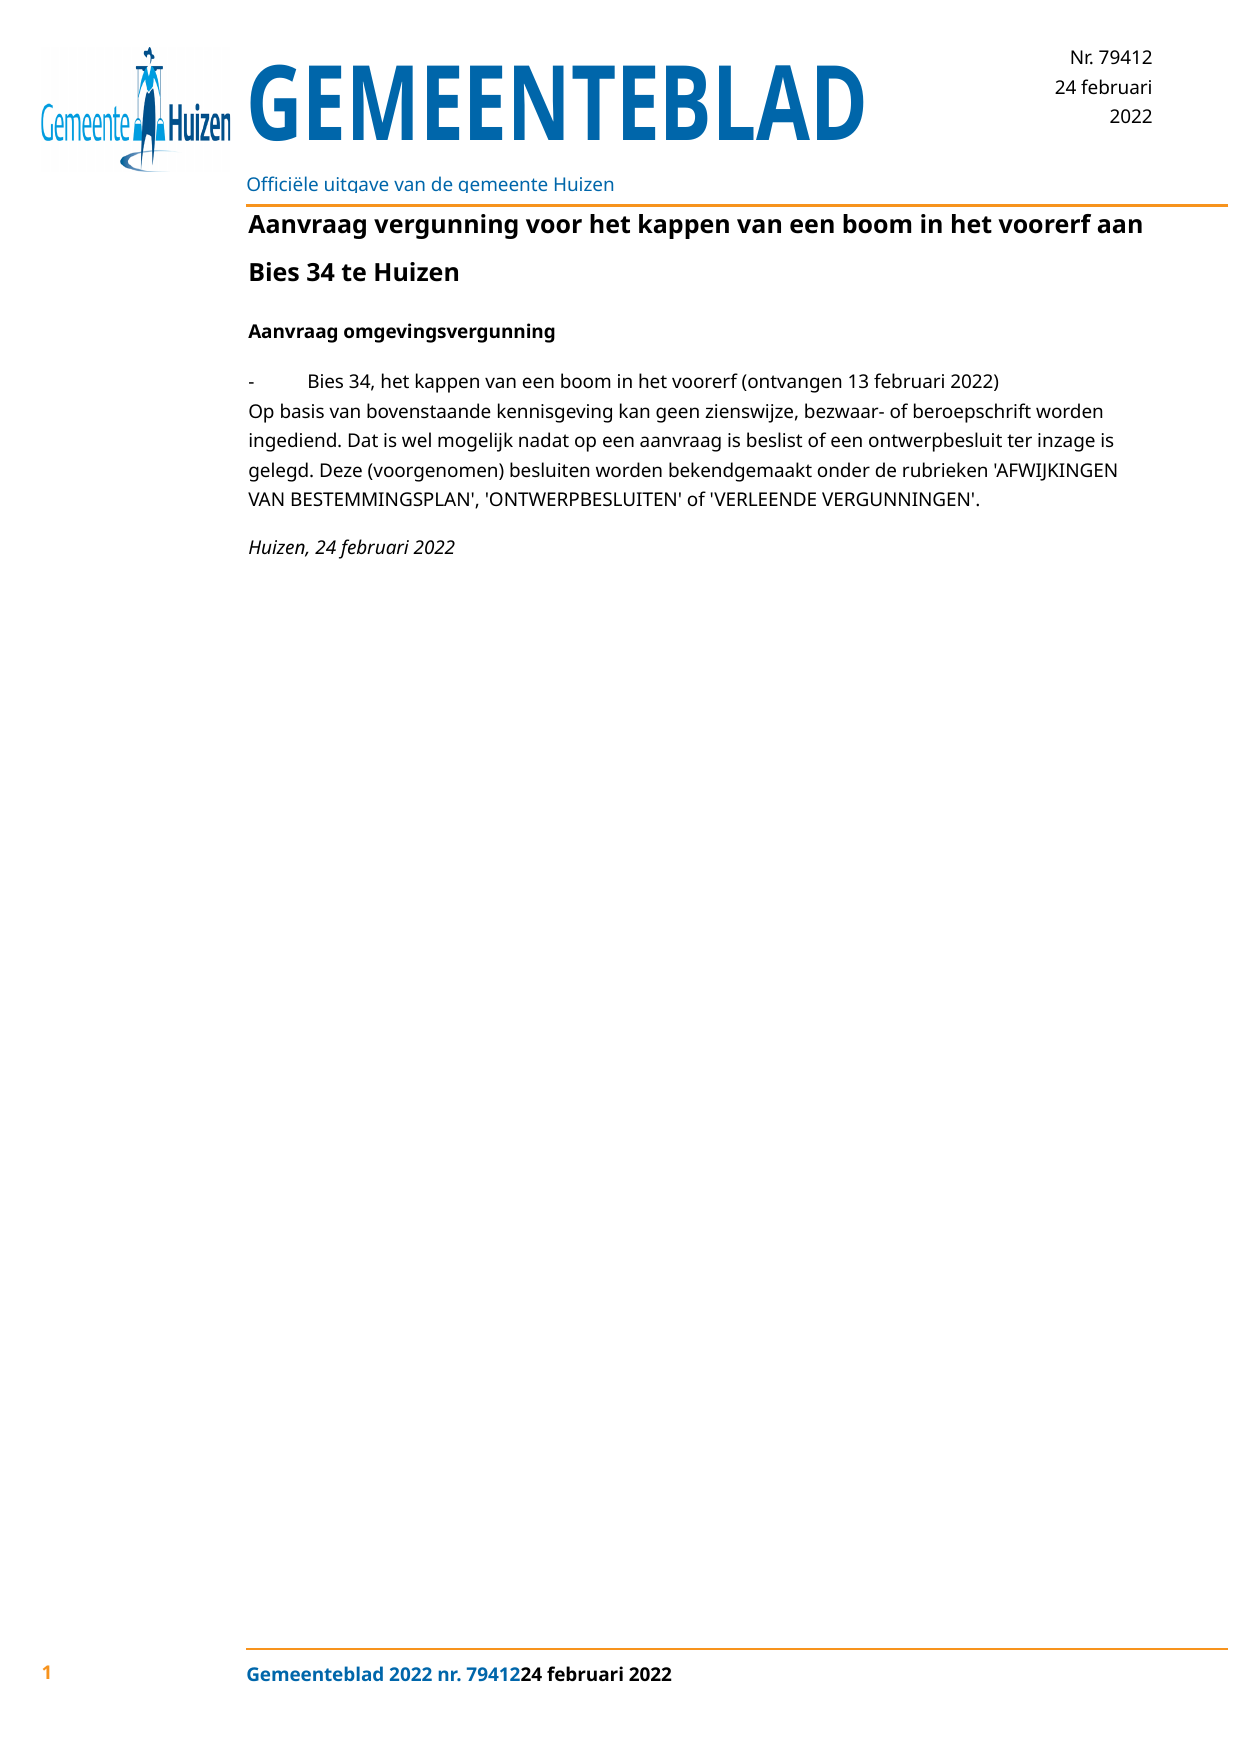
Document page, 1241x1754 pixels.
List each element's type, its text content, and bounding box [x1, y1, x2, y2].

text Aanvraag vergunning voor het kappen van een boom in het voorerf aan Bies 34 te Huizen [248, 207, 1152, 288]
text Aanvraag omgevingsvergunning [248, 318, 1152, 344]
text Huizen, 24 februari 2022 [248, 534, 1152, 560]
text Op basis van bovenstaande kennisgeving kan geen zienswijze, bezwaar- of beroepschrift worden ingediend. Dat is wel mogelijk nadat op een aanvraag is beslist of een ontwerpbesluit ter inzage is gelegd. Deze (voorgenomen) besluiten worden bekendgemaakt onder de rubrieken 'AFWIJKINGEN VAN BESTEMMINGSPLAN', 'ONTWERPBESLUITEN' of 'VERLEENDE VERGUNNINGEN'. [248, 398, 1152, 512]
list Bies 34, het kappen van een boom in het voorerf (ontvangen 13 februari 2022) [248, 368, 1152, 394]
picture [41, 47, 231, 172]
